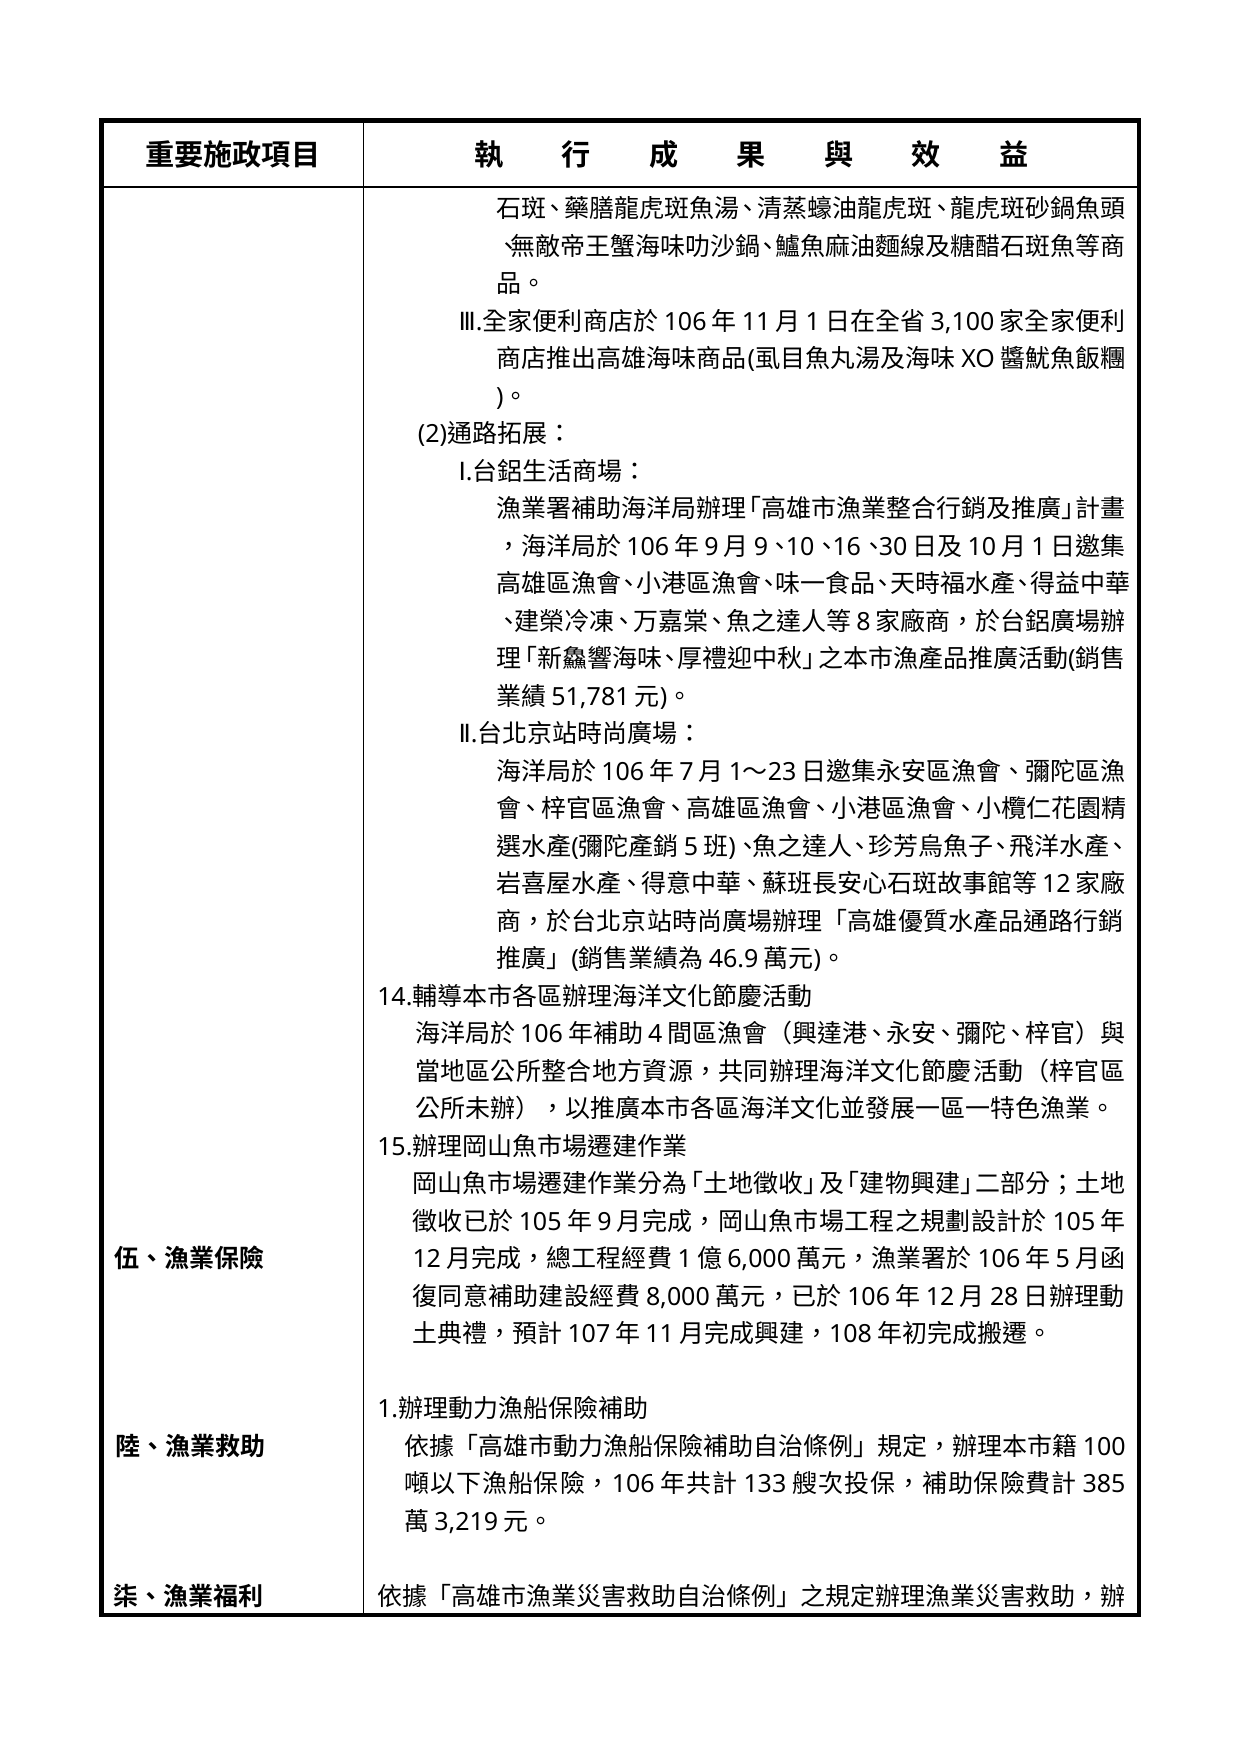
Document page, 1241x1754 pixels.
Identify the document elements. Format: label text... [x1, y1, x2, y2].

table_header 重要施政項目 [104, 123, 363, 186]
table_cell 伍、漁業保險 陸、漁業救助 柒、漁業福利 [104, 188, 363, 1613]
table_cell 石斑、藥膳龍虎斑魚湯、清蒸蠔油龍虎斑、龍虎斑砂鍋魚頭、無敵帝王蟹海味叻沙鍋、鱸魚麻油麵線及糖醋石斑魚等商品。 Ⅲ.全家便利商店於106年11月1日在全省3,100家全家便利商店推出高雄海味商品(虱目魚丸湯及海味XO醬魷魚飯糰)。 (2)通路拓展： Ⅰ.台鋁生活商場： 漁業署補助海洋局辦理「高雄市漁業整合行銷及推廣」計畫，海洋局於106年9月9、10、16、30日及10月1日邀集高雄區漁會、小港區漁會、味一食品、天時福水產、得益中華、建榮冷凍、万嘉棠、魚之達人等8家廠商，於台鋁廣場辦理「新鱻響海味、厚禮迎中秋」之本市漁產品推廣活動(銷售業績51,781元)。 Ⅱ.台北京站時尚廣場： 海洋局於106年7月1～23日邀集永安區漁會、彌陀區漁會、梓官區漁會、高雄區漁會、小港區漁會、小欖仁花園精選水產(彌陀產銷5班)、魚之達人、珍芳烏魚子、飛洋水產、岩喜屋水產、得意中華、蘇班長安心石斑故事館等12家廠商，於台北京站時尚廣場辦理「高雄優質水產品通路行銷推廣」(銷售業績為46.9萬元)。 14.輔導本市各區辦理海洋文化節慶活動 海洋局於106年補助4間區漁會（興達港、永安、彌陀、梓官）與當地區公所整合地方資源，共同辦理海洋文化節慶活動（梓官區公所未辦），以推廣本市各區海洋文化並發展一區一特色漁業。 15.辦理岡山魚市場遷建作業 岡山魚市場遷建作業分為「土地徵收」及「建物興建」二部分；土地徵收已於105年9月完成，岡山魚市場工程之規劃設計於105年12月完成，總工程經費1億6,000萬元，漁業署於106年5月函復同意補助建設經費8,000萬元，已於106年12月28日辦理動土典禮，預計107年11月完成興建，108年初完成搬遷。 1.辦理動力漁船保險補助 依據「高雄市動力漁船保險補助自治條例」規定，辦理本市籍100噸以下漁船保險，106年共計133艘次投保，補助保險費計385萬3,219元。 依據「高雄市漁業災害救助自治條例」之規定辦理漁業災害救助，辦 [364, 188, 1137, 1613]
table_header 執 行 成 果 與 效 益 [364, 123, 1137, 186]
